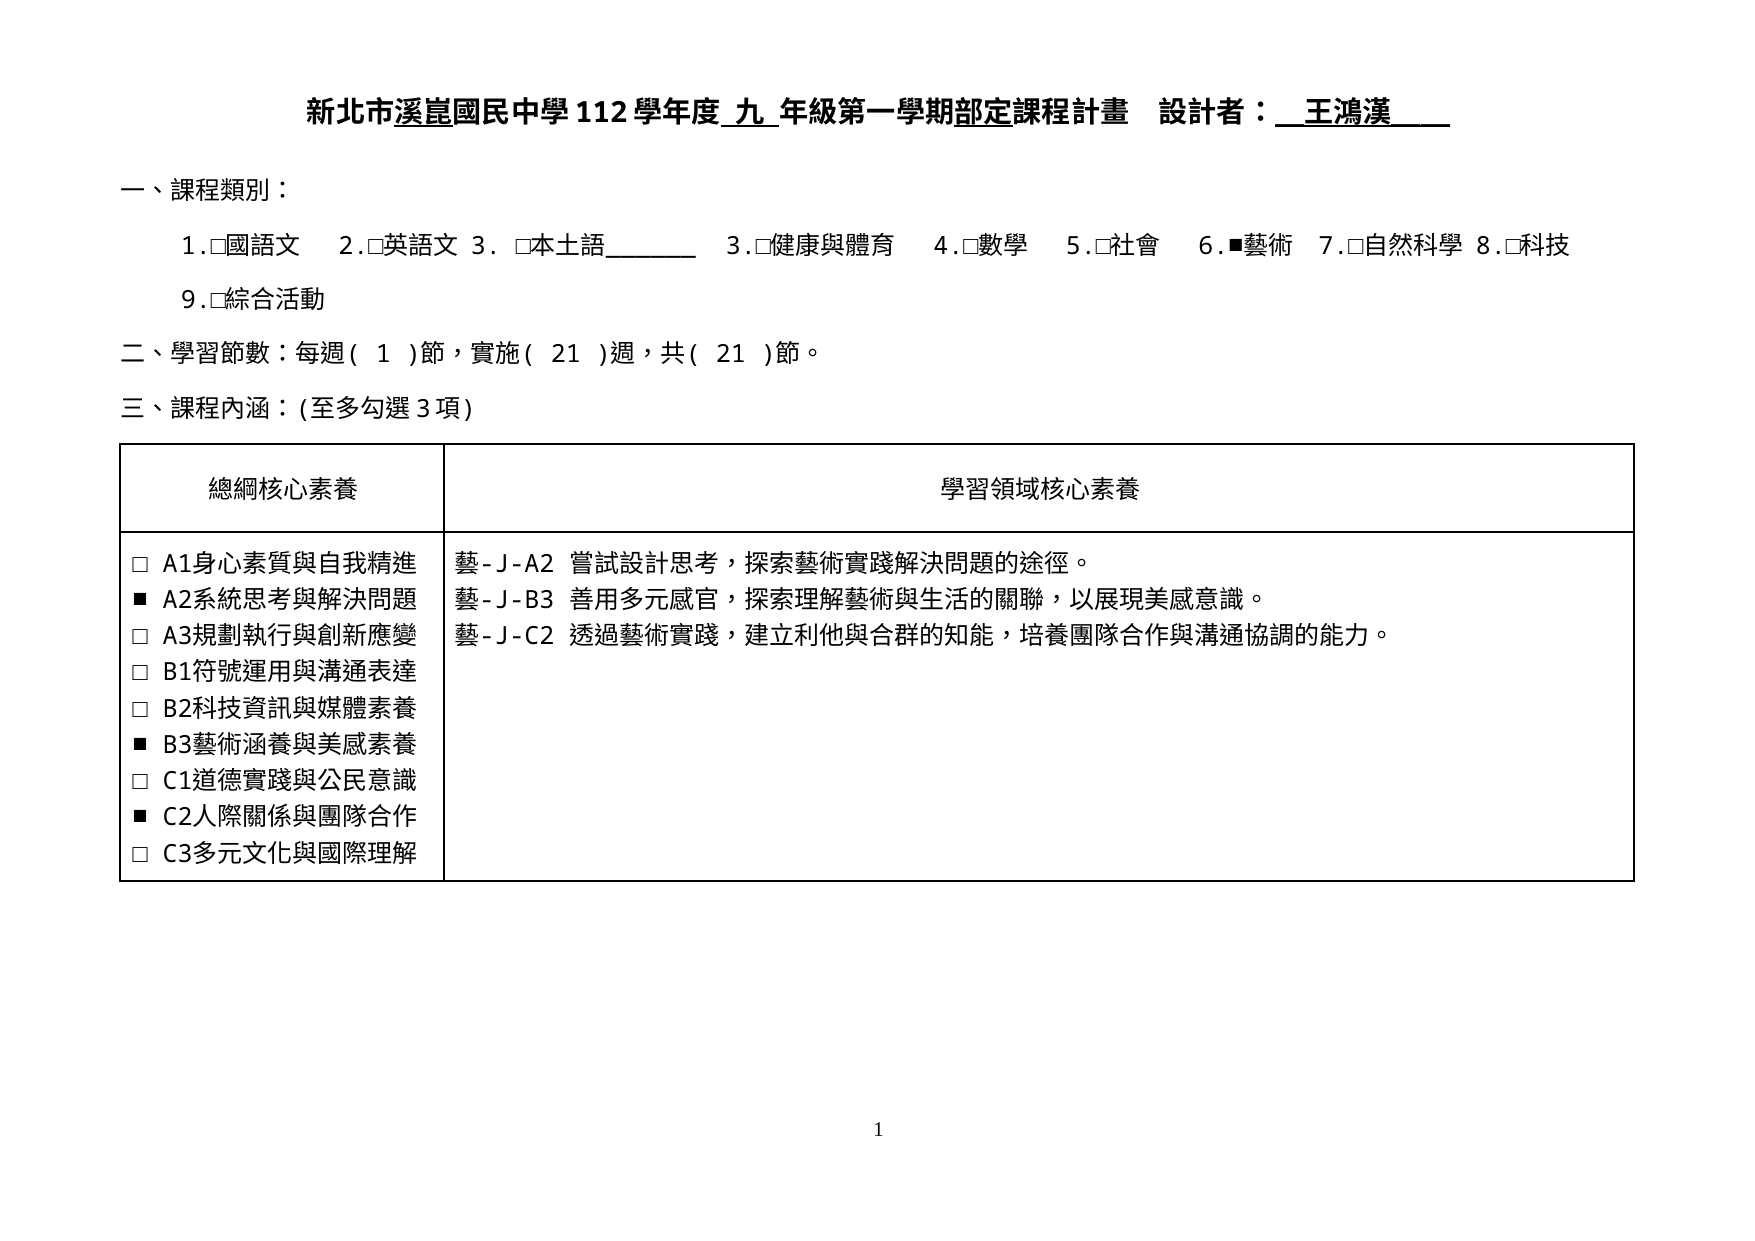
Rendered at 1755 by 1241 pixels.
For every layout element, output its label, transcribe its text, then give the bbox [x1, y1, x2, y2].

table_header 總綱核心素養 [121, 445, 443, 531]
text 新北市溪崑國民中學112學年度 九 年級第一學期部定課程計畫 設計者：＿王鴻漢＿＿ [118, 89, 1636, 131]
table_cell □ A1身心素質與自我精進 ■ A2系統思考與解決問題 □ A3規劃執行與創新應變 □ B1符號運用與溝通表達 □ B2科技資訊與媒體素養 ■ B3藝術涵養與美感素養 □ C1道德實踐與公民意識 ■ C2人際關係與團隊合作 □ C3多元文化與國際理解 [121, 533, 443, 880]
text 二、學習節數：每週( 1 )節，實施( 21 )週，共( 21 )節。 [118, 334, 1636, 370]
table_cell 藝-J-A2 嘗試設計思考，探索藝術實踐解決問題的途徑。 藝-J-B3 善用多元感官，探索理解藝術與生活的關聯，以展現美感意識。 藝-J-C2 透過藝術實踐，建立利他與合群的知能，培養團隊合作與溝通協調的能力。 [445, 533, 1633, 880]
text 1.□國語文 2.□英語文 3. □本土語______ 3.□健康與體育 4.□數學 5.□社會 6.■藝術 7.□自然科學 8.□科技 [118, 225, 1636, 261]
text 9.□綜合活動 [118, 279, 1636, 316]
table_header 學習領域核心素養 [445, 445, 1633, 531]
text 三、課程內涵：(至多勾選3項) [118, 388, 1636, 424]
text 一、課程類別： [118, 171, 1636, 207]
